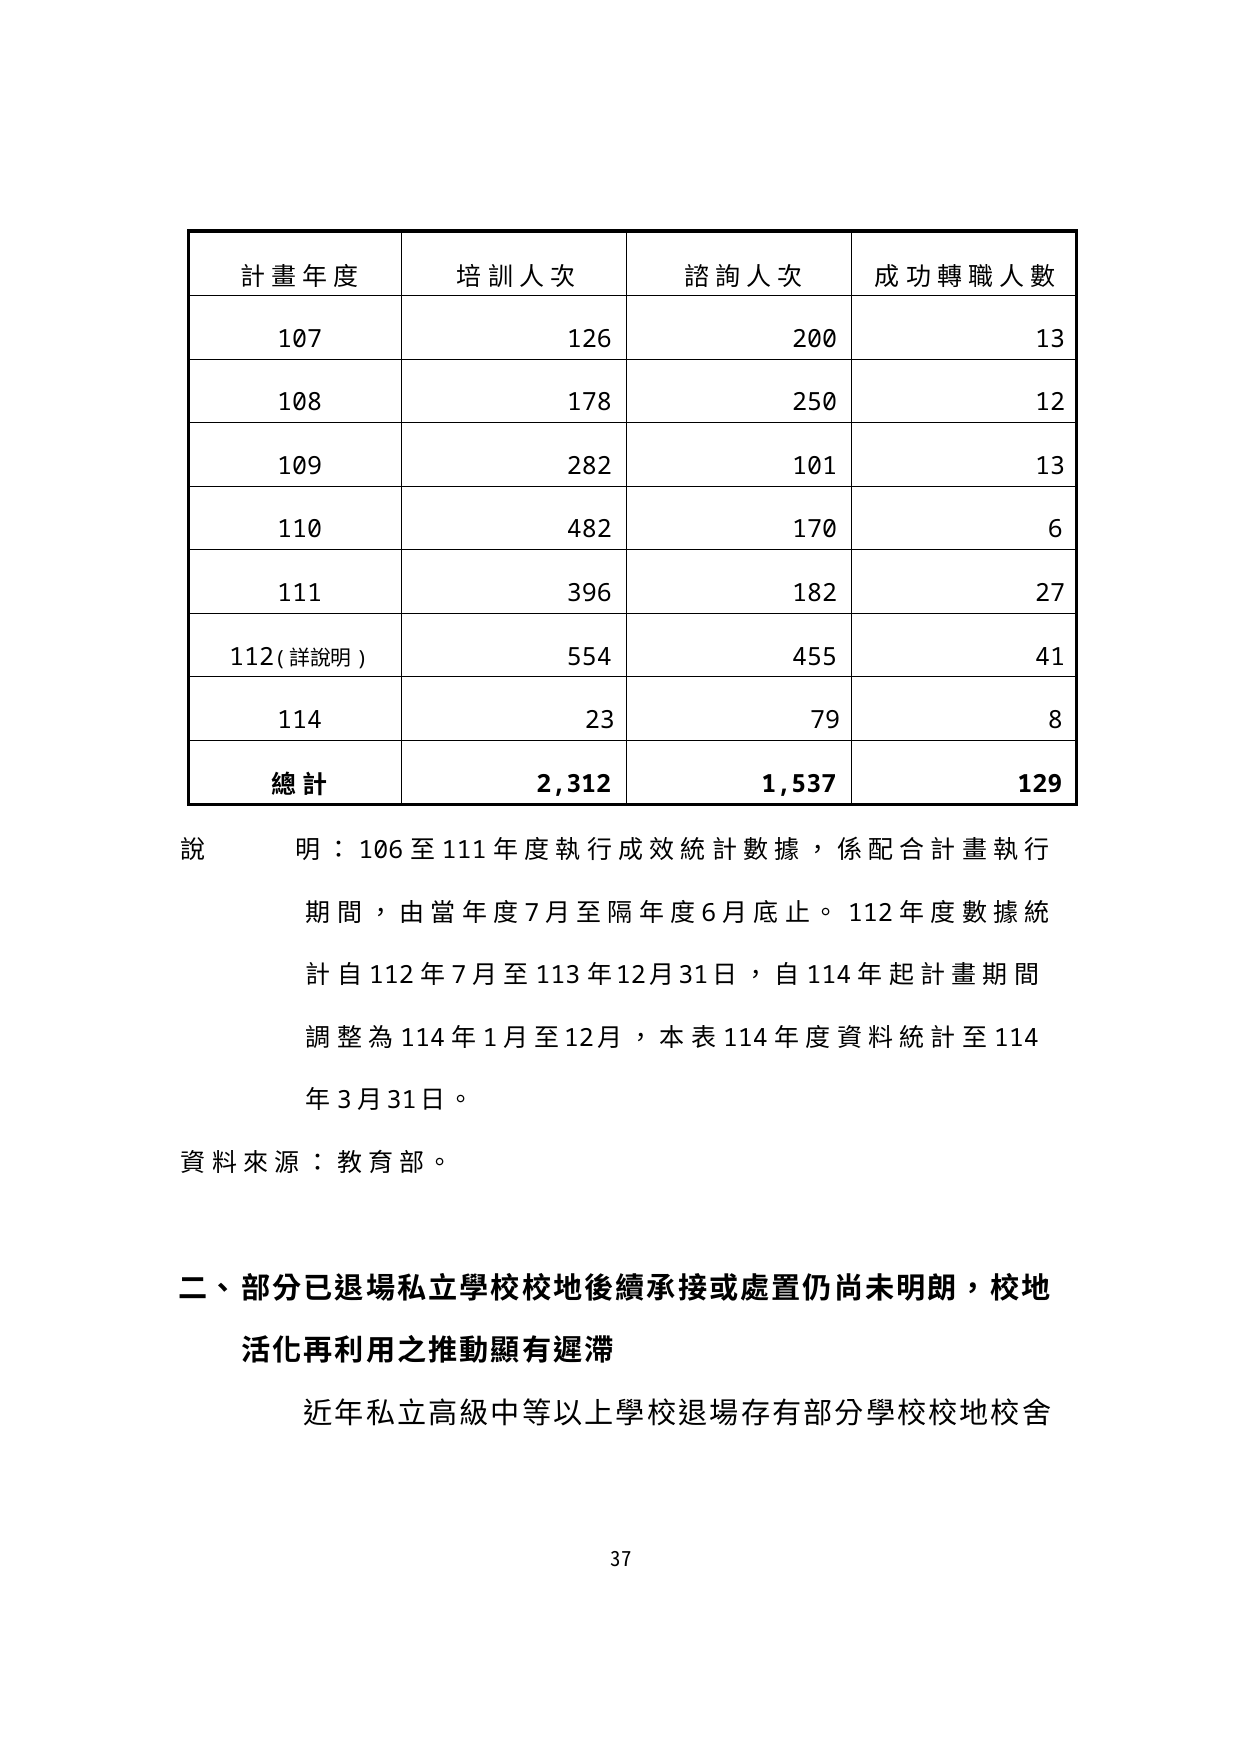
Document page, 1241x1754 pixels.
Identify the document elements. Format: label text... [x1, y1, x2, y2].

table_cell 23 [402, 677, 626, 740]
table_cell 108 [190, 360, 401, 422]
table_cell 110 [190, 487, 401, 549]
text 說 明：106至111年度執行成效統計數據，係配合計畫執行期間，由當年度7月至隔年度6月底止。112年度數據統計自112年7月至113年12月31日，自114年起計畫期間調整為114年1月至12月，本表114年度資料統計至114年3月31日。 [174, 806, 1062, 1119]
table_cell 109 [190, 423, 401, 486]
text 資料來源：教育部。 [174, 1119, 1062, 1181]
table_cell 6 [852, 487, 1075, 549]
table_cell 182 [627, 550, 851, 613]
table_cell 282 [402, 423, 626, 486]
table_cell 112(詳說明) [190, 614, 401, 676]
table_cell 114 [190, 677, 401, 740]
table_cell 250 [627, 360, 851, 422]
table_cell 41 [852, 614, 1075, 676]
table_header 培訓人次 [402, 233, 626, 295]
text 二、部分已退場私立學校校地後續承接或處置仍尚未明朗，校地活化再利用之推動顯有遲滯 [177, 1244, 1063, 1369]
table_cell 101 [627, 423, 851, 486]
table_cell 178 [402, 360, 626, 422]
table_cell 27 [852, 550, 1075, 613]
table_cell 200 [627, 296, 851, 358]
table_header 成功轉職人數 [852, 233, 1075, 295]
table_cell 8 [852, 677, 1075, 740]
table_cell 554 [402, 614, 626, 676]
text 近年私立高級中等以上學校退場存有部分學校校地校舍 [236, 1369, 1063, 1431]
table_cell 12 [852, 360, 1075, 422]
table_cell 13 [852, 296, 1075, 358]
table_cell 2,312 [402, 741, 626, 803]
table_header 計畫年度 [190, 233, 401, 295]
table_cell 482 [402, 487, 626, 549]
table_cell 126 [402, 296, 626, 358]
table_cell 1,537 [627, 741, 851, 803]
table_cell 455 [627, 614, 851, 676]
table_cell 總計 [190, 741, 401, 803]
table_cell 111 [190, 550, 401, 613]
table_cell 170 [627, 487, 851, 549]
table_cell 13 [852, 423, 1075, 486]
table_header 諮詢人次 [627, 233, 851, 295]
table_cell 396 [402, 550, 626, 613]
table_cell 79 [627, 677, 851, 740]
table_cell 129 [852, 741, 1075, 803]
table_cell 107 [190, 296, 401, 358]
